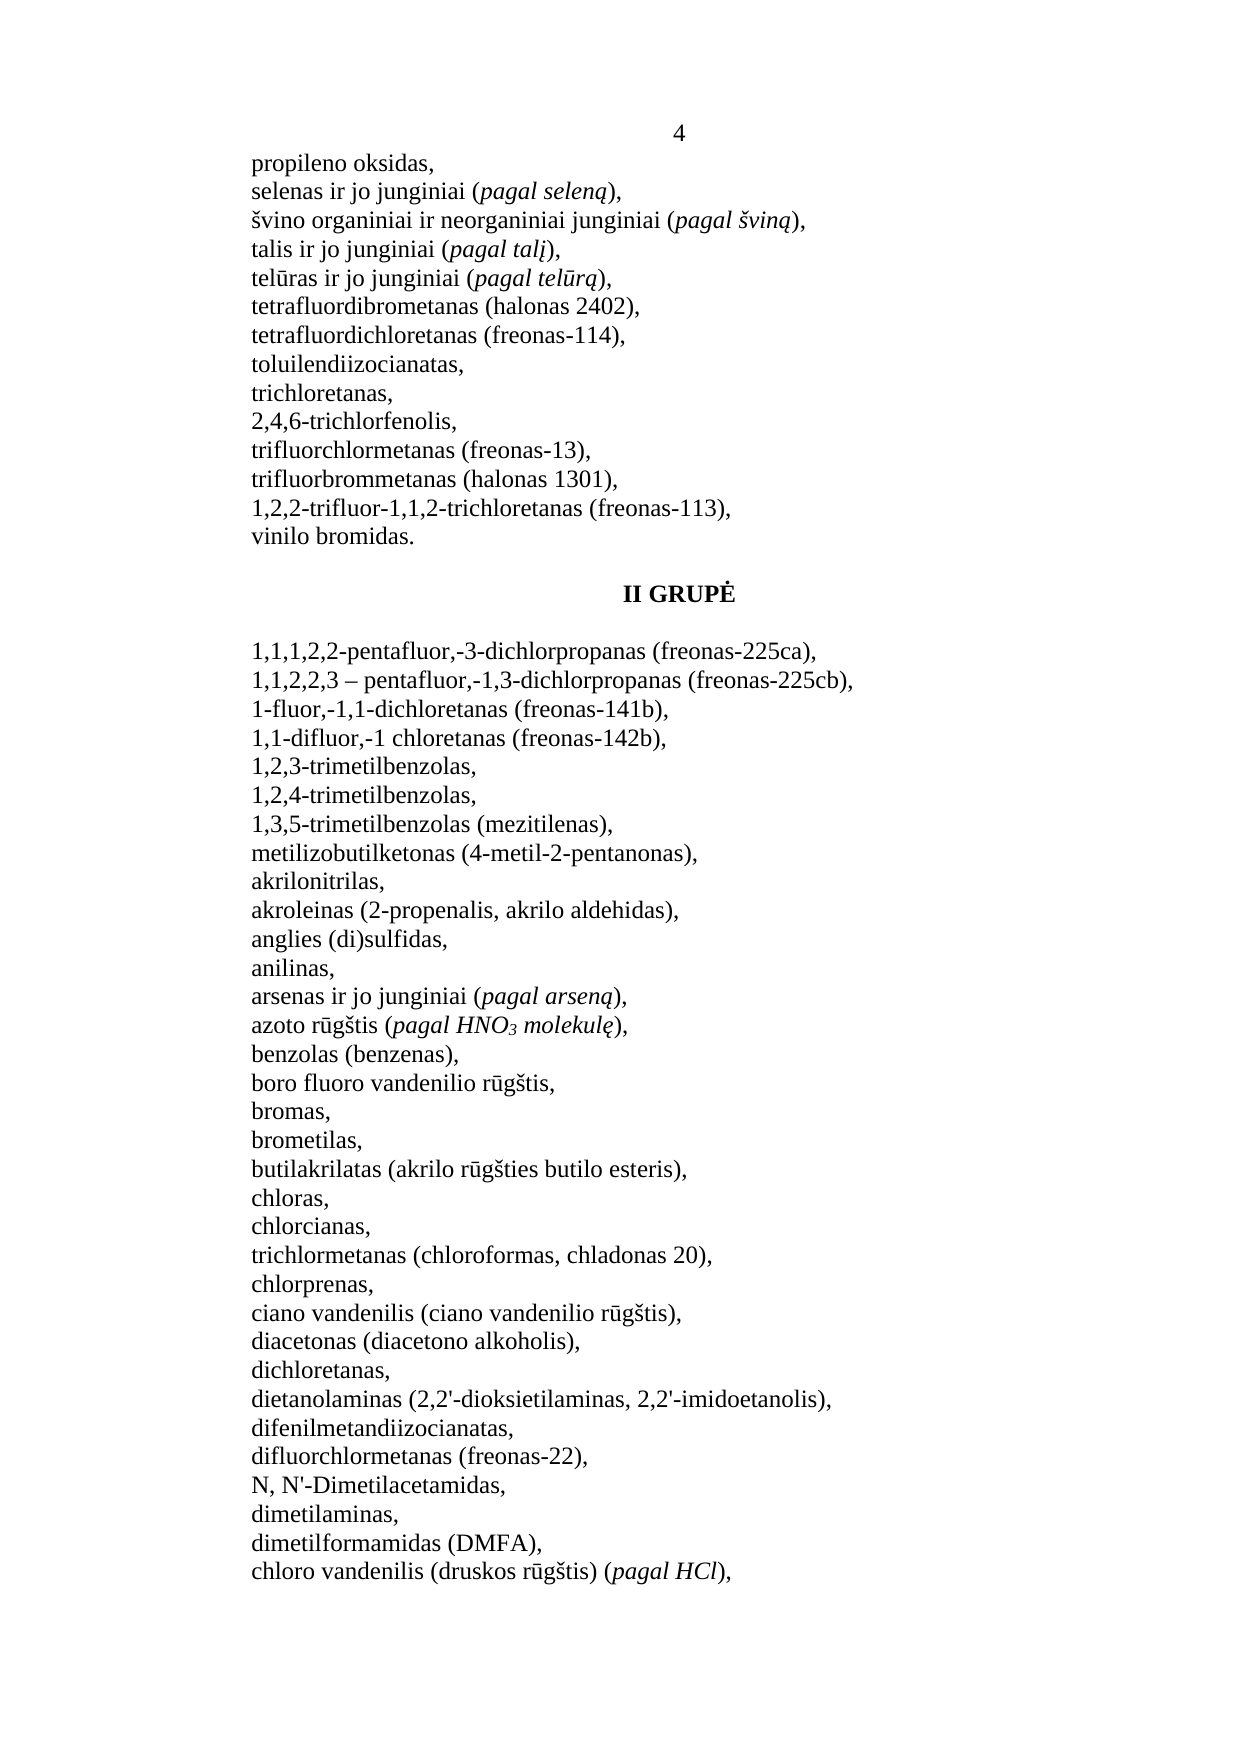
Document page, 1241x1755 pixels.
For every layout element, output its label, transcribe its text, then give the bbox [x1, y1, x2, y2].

text azoto rūgštis (pagal HNO3 molekulę), [177, 1010, 1181, 1039]
text brometilas, [177, 1125, 1181, 1154]
text bromas, [177, 1096, 1181, 1125]
text metilizobutilketonas (4-metil-2-pentanonas), [177, 838, 1181, 866]
text II grupė [177, 579, 1181, 608]
text talis ir jo junginiai (pagal talį), [177, 234, 1181, 263]
text vinilo bromidas. [177, 521, 1181, 550]
text švino organiniai ir neorganiniai junginiai (pagal šviną), [177, 205, 1181, 234]
text benzolas (benzenas), [177, 1039, 1181, 1068]
text telūras ir jo junginiai (pagal telūrą), [177, 263, 1181, 291]
text dimetilaminas, [177, 1499, 1181, 1528]
text 1,2,4-trimetilbenzolas, [177, 780, 1181, 809]
text 1,1-difluor,-1 chloretanas (freonas-142b), [177, 723, 1181, 751]
text 1-fluor,-1,1-dichloretanas (freonas-141b), [177, 694, 1181, 723]
text propileno oksidas, [177, 148, 1181, 176]
text chlorprenas, [177, 1269, 1181, 1298]
text 1,2,2-trifluor-1,1,2-trichloretanas (freonas-113), [177, 493, 1181, 521]
text N, N'-Dimetilacetamidas, [177, 1470, 1181, 1499]
text trifluorbrommetanas (halonas 1301), [177, 464, 1181, 493]
text 1,3,5-trimetilbenzolas (mezitilenas), [177, 809, 1181, 838]
text ciano vandenilis (ciano vandenilio rūgštis), [177, 1298, 1181, 1326]
text butilakrilatas (akrilo rūgšties butilo esteris), [177, 1154, 1181, 1183]
text 1,2,3-trimetilbenzolas, [177, 751, 1181, 780]
text 2,4,6-trichlorfenolis, [177, 406, 1181, 435]
text arsenas ir jo junginiai (pagal arseną), [177, 981, 1181, 1010]
text tetrafluordichloretanas (freonas-114), [177, 320, 1181, 349]
text difluorchlormetanas (freonas-22), [177, 1441, 1181, 1470]
text trichloretanas, [177, 378, 1181, 406]
text difenilmetandiizocianatas, [177, 1413, 1181, 1441]
text chloras, [177, 1183, 1181, 1211]
text chlorcianas, [177, 1211, 1181, 1240]
text selenas ir jo junginiai (pagal seleną), [177, 176, 1181, 205]
text trichlormetanas (chloroformas, chladonas 20), [177, 1240, 1181, 1269]
text chloro vandenilis (druskos rūgštis) (pagal HCl), [177, 1556, 1181, 1585]
text 1,1,2,2,3 – pentafluor,-1,3-dichlorpropanas (freonas-225cb), [177, 665, 1181, 694]
text diacetonas (diacetono alkoholis), [177, 1326, 1181, 1355]
text dichloretanas, [177, 1355, 1181, 1384]
text dimetilformamidas (DMFA), [177, 1528, 1181, 1556]
text toluilendiizocianatas, [177, 349, 1181, 378]
text anilinas, [177, 953, 1181, 981]
text tetrafluordibrometanas (halonas 2402), [177, 291, 1181, 320]
text dietanolaminas (2,2'-dioksietilaminas, 2,2'-imidoetanolis), [177, 1384, 1181, 1413]
text 1,1,1,2,2-pentafluor,-3-dichlorpropanas (freonas-225ca), [177, 636, 1181, 665]
text akroleinas (2-propenalis, akrilo aldehidas), [177, 895, 1181, 924]
text trifluorchlormetanas (freonas-13), [177, 435, 1181, 464]
text anglies (di)sulfidas, [177, 924, 1181, 953]
text boro fluoro vandenilio rūgštis, [177, 1068, 1181, 1096]
text akrilonitrilas, [177, 866, 1181, 895]
